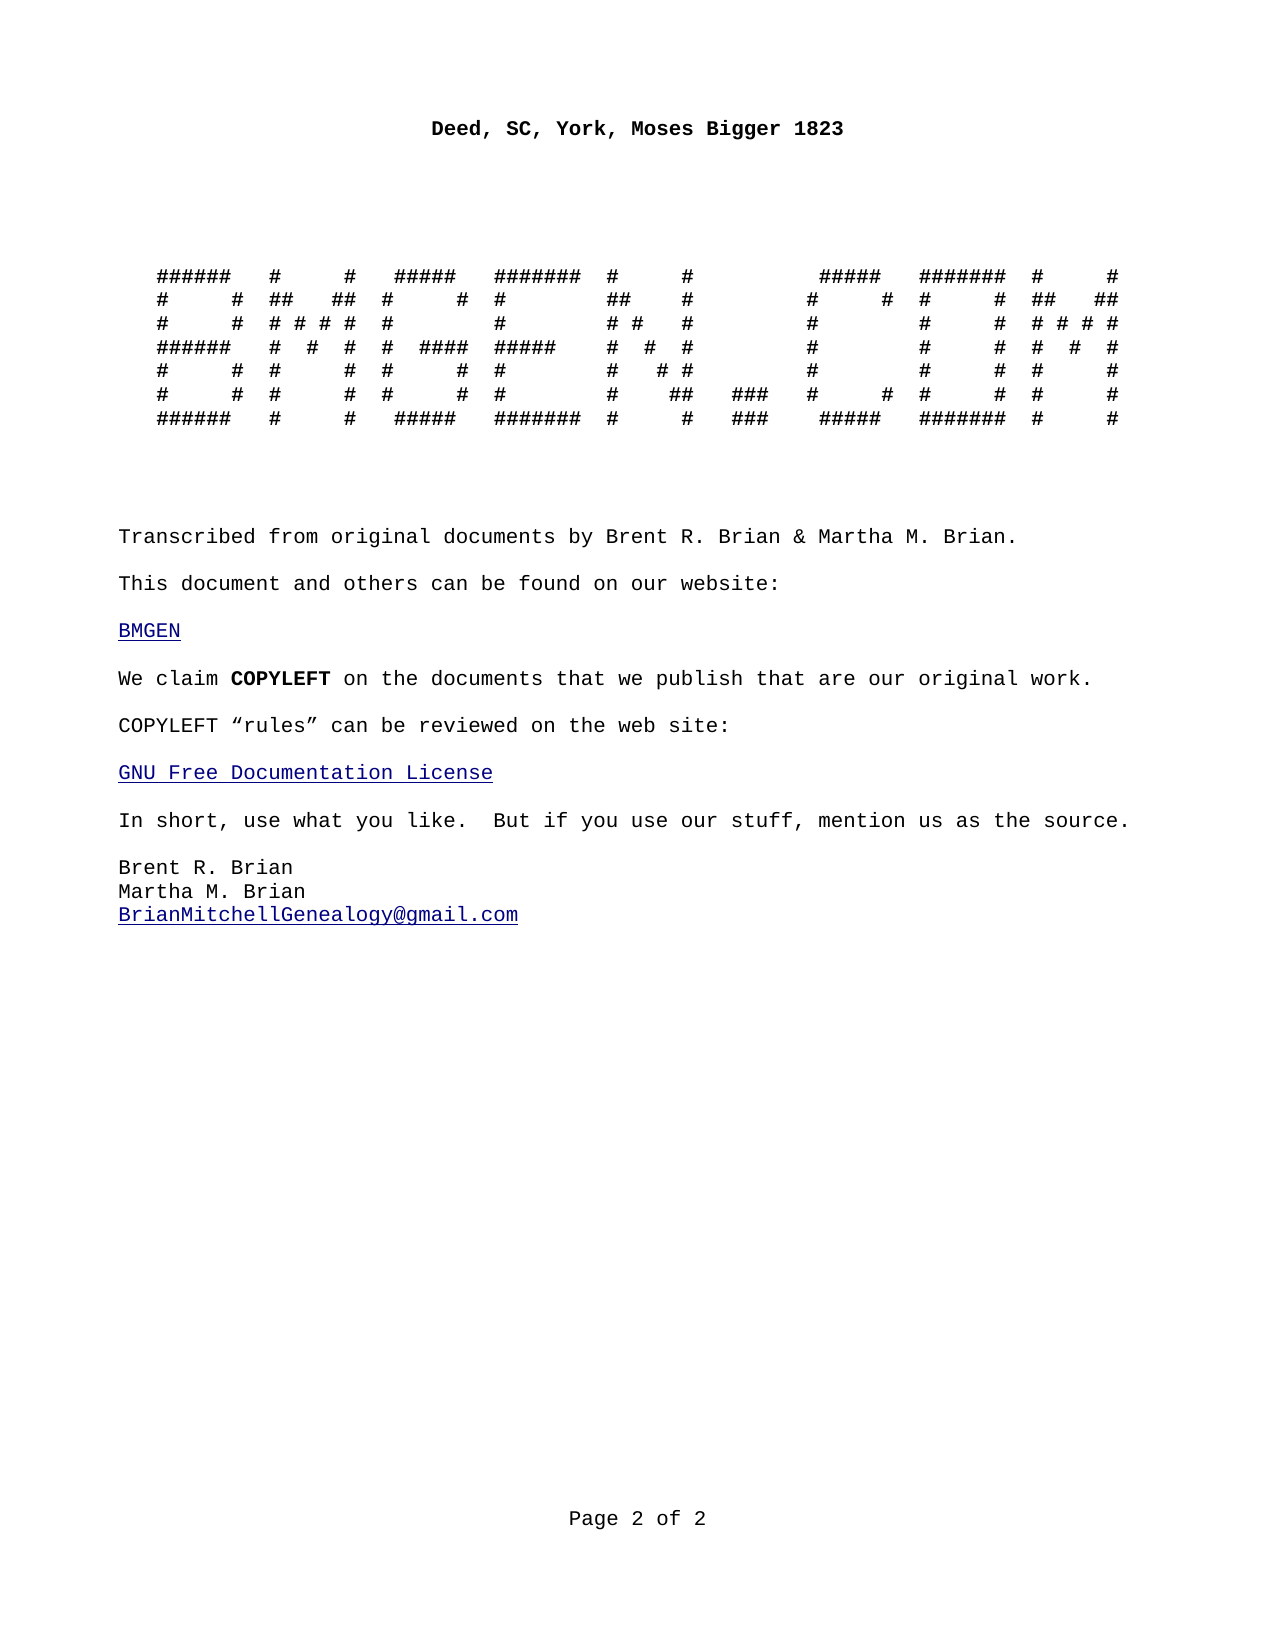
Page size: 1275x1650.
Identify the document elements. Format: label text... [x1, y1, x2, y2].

text Brent R. Brian [118, 857, 1157, 881]
text In short, use what you like. But if you use our stuff, mention us as the source. [118, 810, 1157, 833]
text BMGEN [118, 621, 1157, 644]
text BrianMitchellGenealogy@gmail.com [118, 904, 1157, 928]
text # # ## ## # # # ## # # # # # ## ## [118, 289, 1157, 313]
text # # # # # # # # # # # # # # # # # # [118, 313, 1157, 337]
text Transcribed from original documents by Brent R. Brian & Martha M. Brian. [118, 526, 1157, 549]
text ###### # # # # #### ##### # # # # # # # # # [118, 337, 1157, 360]
text We claim COPYLEFT on the documents that we publish that are our original work. [118, 668, 1157, 691]
text Martha M. Brian [118, 881, 1157, 904]
text This document and others can be found on our website: [118, 573, 1157, 597]
text ###### # # ##### ####### # # ### ##### ####### # # [118, 408, 1157, 431]
text # # # # # # # # ## ### # # # # # # [118, 384, 1157, 408]
text GNU Free Documentation License [118, 762, 1157, 786]
text # # # # # # # # # # # # # # # [118, 360, 1157, 384]
text COPYLEFT “rules” can be reviewed on the web site: [118, 715, 1157, 739]
text ###### # # ##### ####### # # ##### ####### # # [118, 266, 1157, 289]
